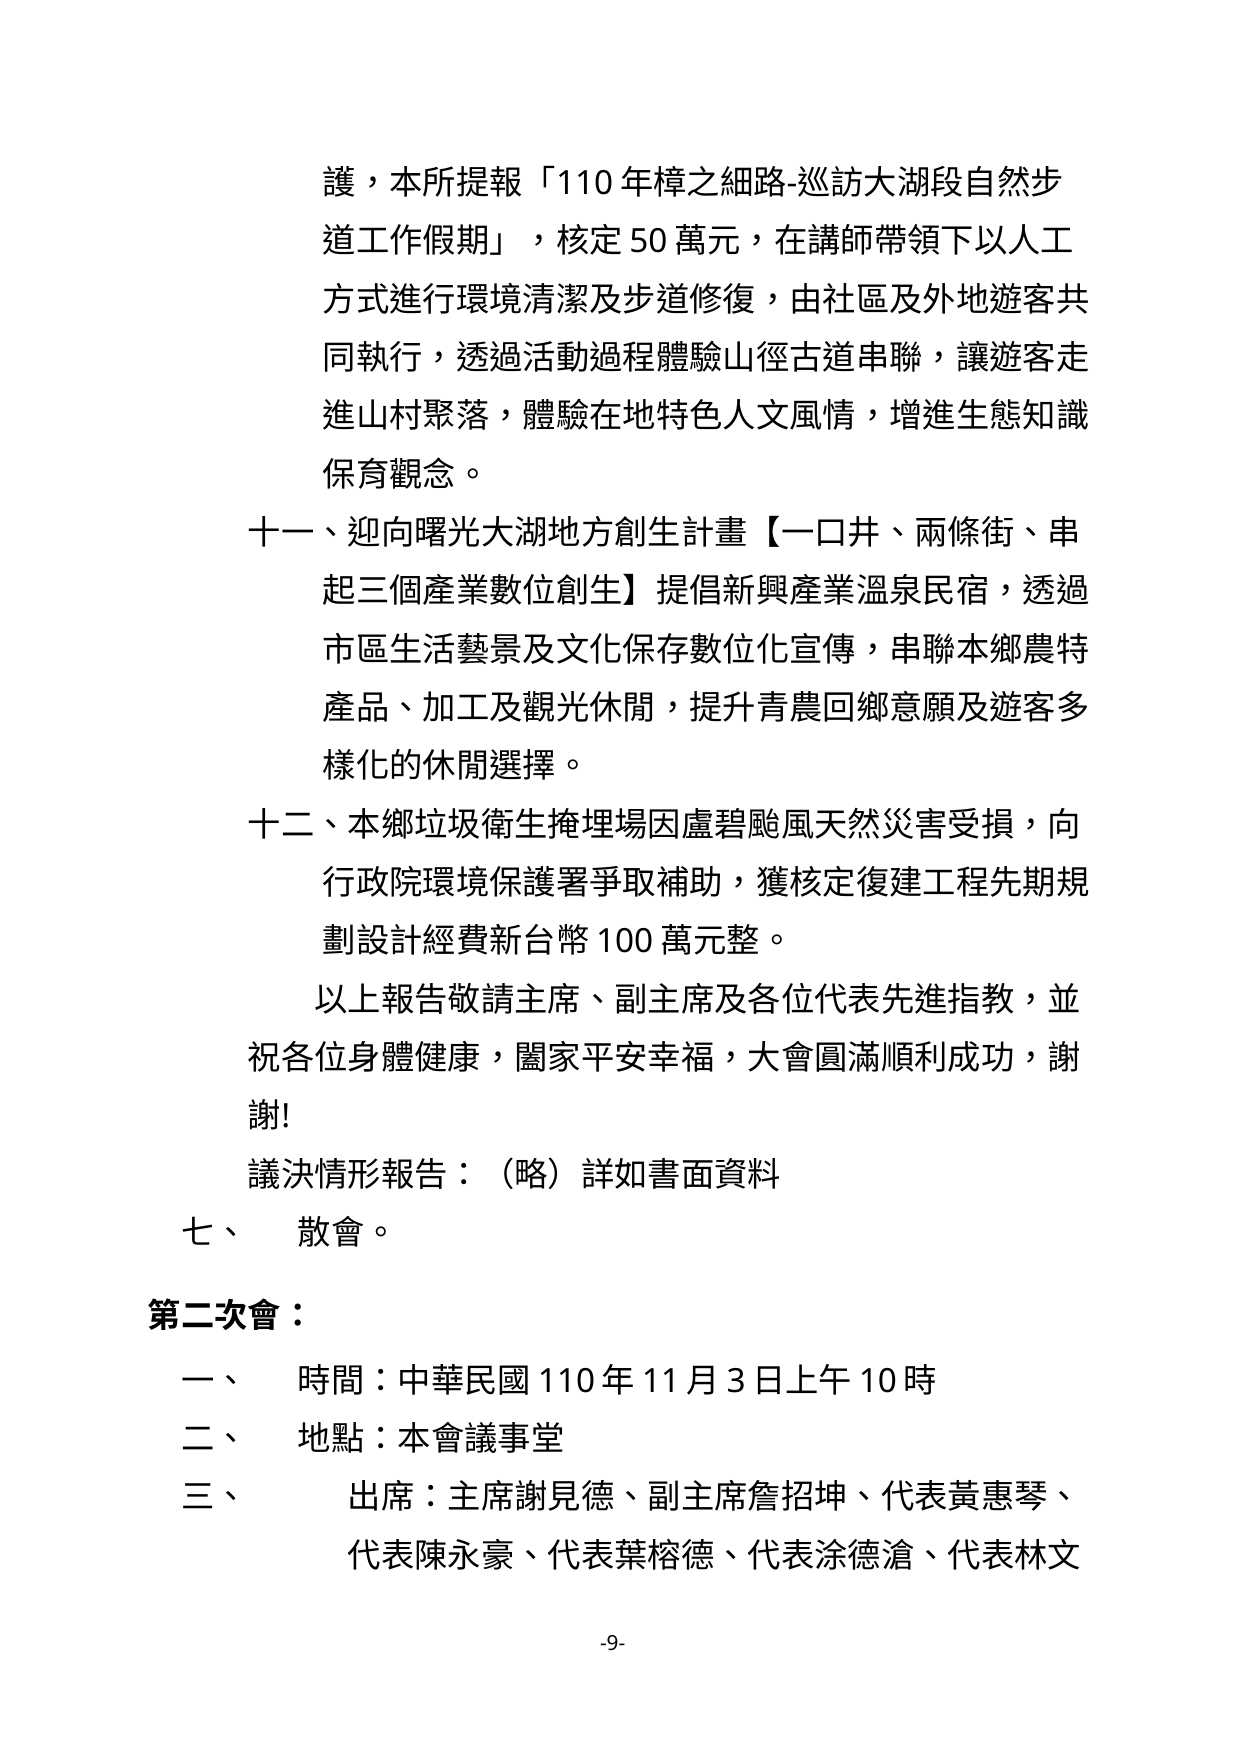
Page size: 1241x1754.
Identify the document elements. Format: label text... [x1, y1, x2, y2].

list 迎向曙光大湖地方創生計畫【一口井、兩條街、串起三個產業數位創生】提倡新興產業溫泉民宿，透過市區生活藝景及文化保存數位化宣傳，串聯本鄉農特產品、加工及觀光休閒，提升青農回鄉意願及遊客多樣化的休閒選擇。 [247, 498, 1092, 789]
list 出席：主席謝見德、副主席詹招坤、代表黃惠琴、代表陳永豪、代表葉榕德、代表涂德滄、代表林文 [181, 1462, 1092, 1579]
list 地點：本會議事堂 [181, 1404, 1092, 1462]
list 時間：中華民國110年11月3日上午10時 [181, 1346, 1092, 1404]
text 以上報告敬請主席、副主席及各位代表先進指教，並祝各位身體健康，闔家平安幸福，大會圓滿順利成功，謝謝! [248, 964, 1092, 1139]
list 本鄉垃圾衛生掩埋場因盧碧颱風天然災害受損，向行政院環境保護署爭取補助，獲核定復建工程先期規劃設計經費新台幣100萬元整。 [247, 789, 1092, 964]
list 護，本所提報「110年樟之細路-巡訪大湖段自然步道工作假期」，核定50萬元，在講師帶領下以人工方式進行環境清潔及步道修復，由社區及外地遊客共同執行，透過活動過程體驗山徑古道串聯，讓遊客走進山村聚落，體驗在地特色人文風情，增進生態知識保育觀念。 [247, 148, 1092, 498]
title 第二次會： [148, 1281, 1092, 1339]
list 散會。 [181, 1198, 1092, 1256]
text 議決情形報告：（略）詳如書面資料 [248, 1139, 1092, 1198]
